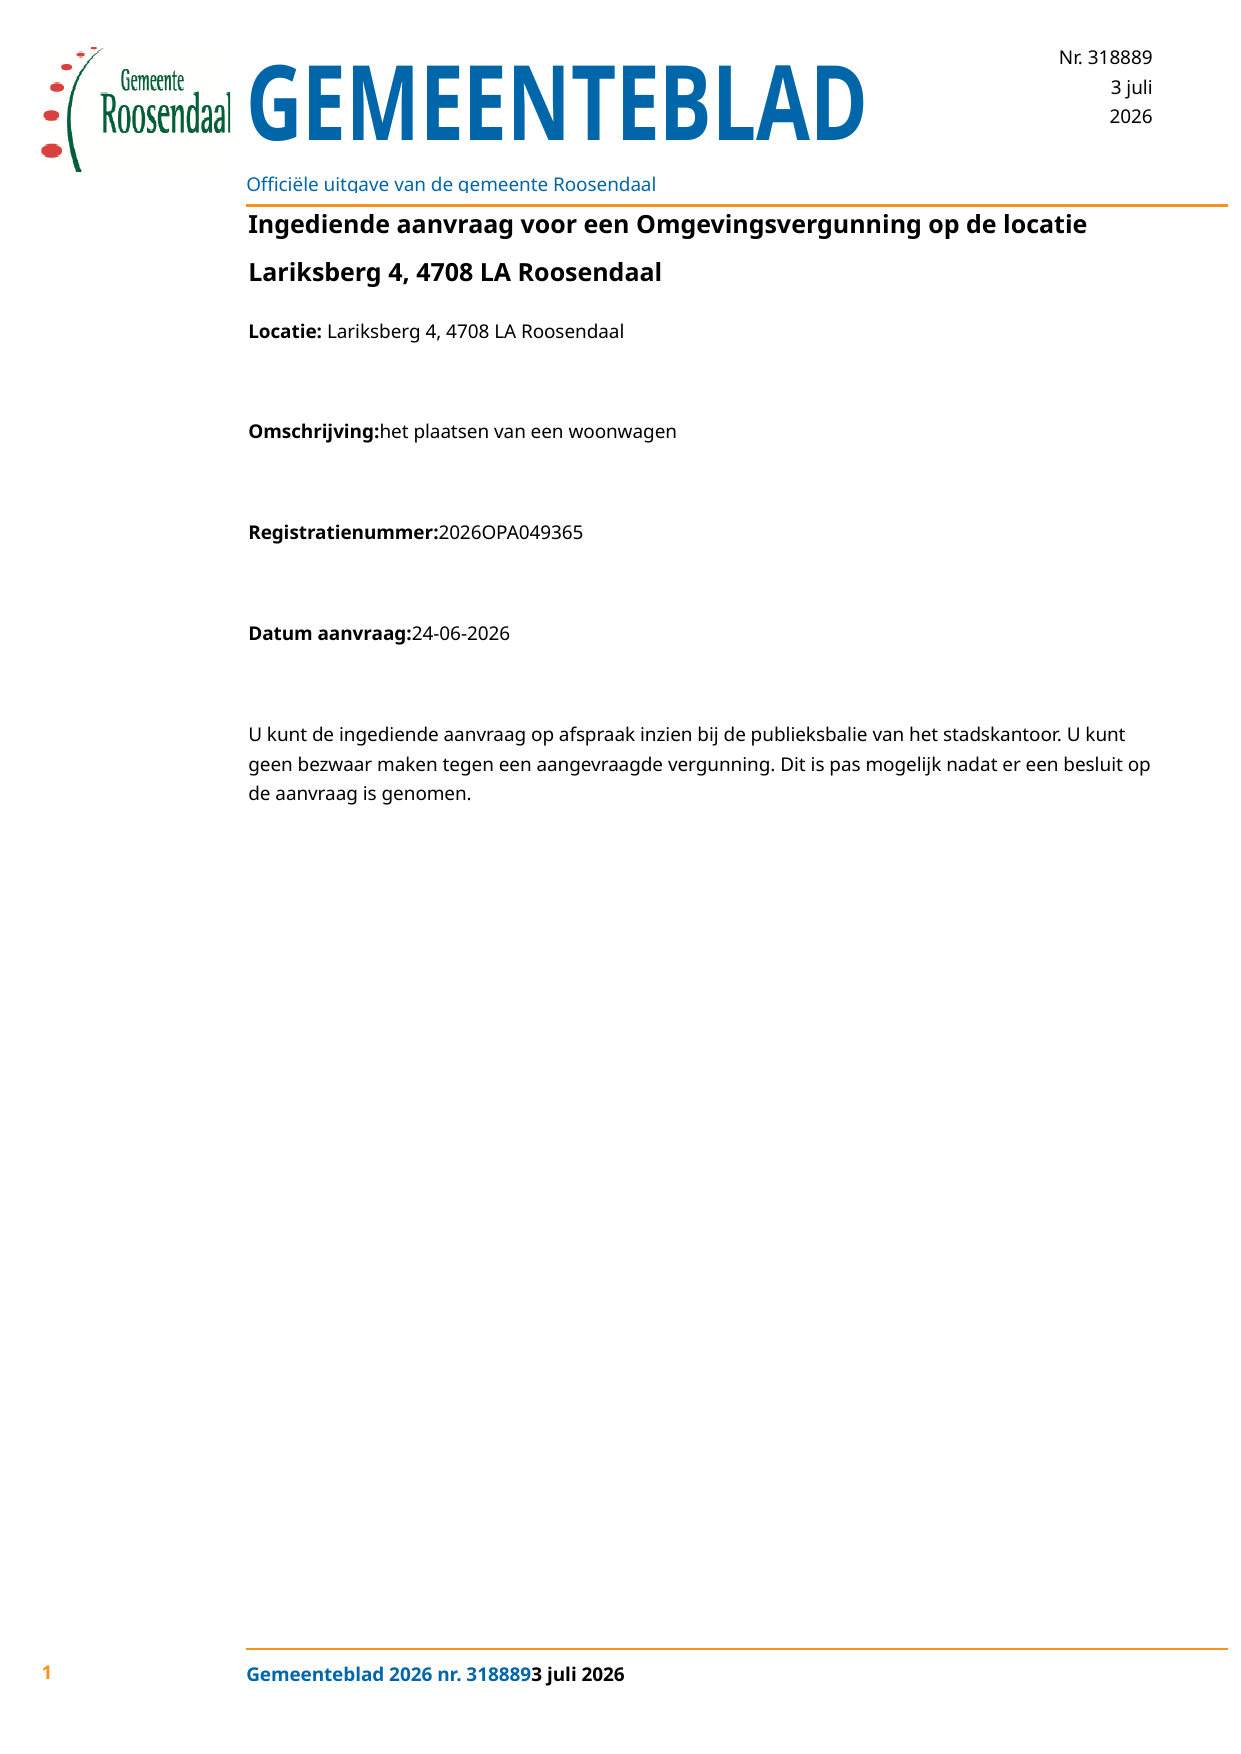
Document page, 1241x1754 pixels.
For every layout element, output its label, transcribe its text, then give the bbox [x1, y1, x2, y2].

text U kunt de ingediende aanvraag op afspraak inzien bij de publieksbalie van het stadskantoor. U kunt geen bezwaar maken tegen een aangevraagde vergunning. Dit is pas mogelijk nadat er een besluit op de aanvraag is genomen. [248, 721, 1152, 806]
text Datum aanvraag:24-06-2026 [248, 620, 1152, 646]
text Ingediende aanvraag voor een Omgevingsvergunning op de locatie Lariksberg 4, 4708 LA Roosendaal [248, 207, 1152, 288]
text Omschrijving:het plaatsen van een woonwagen [248, 419, 1152, 444]
text Registratienummer:2026OPA049365 [248, 519, 1152, 545]
picture [41, 47, 231, 172]
text Locatie: Lariksberg 4, 4708 LA Roosendaal [248, 318, 1152, 344]
